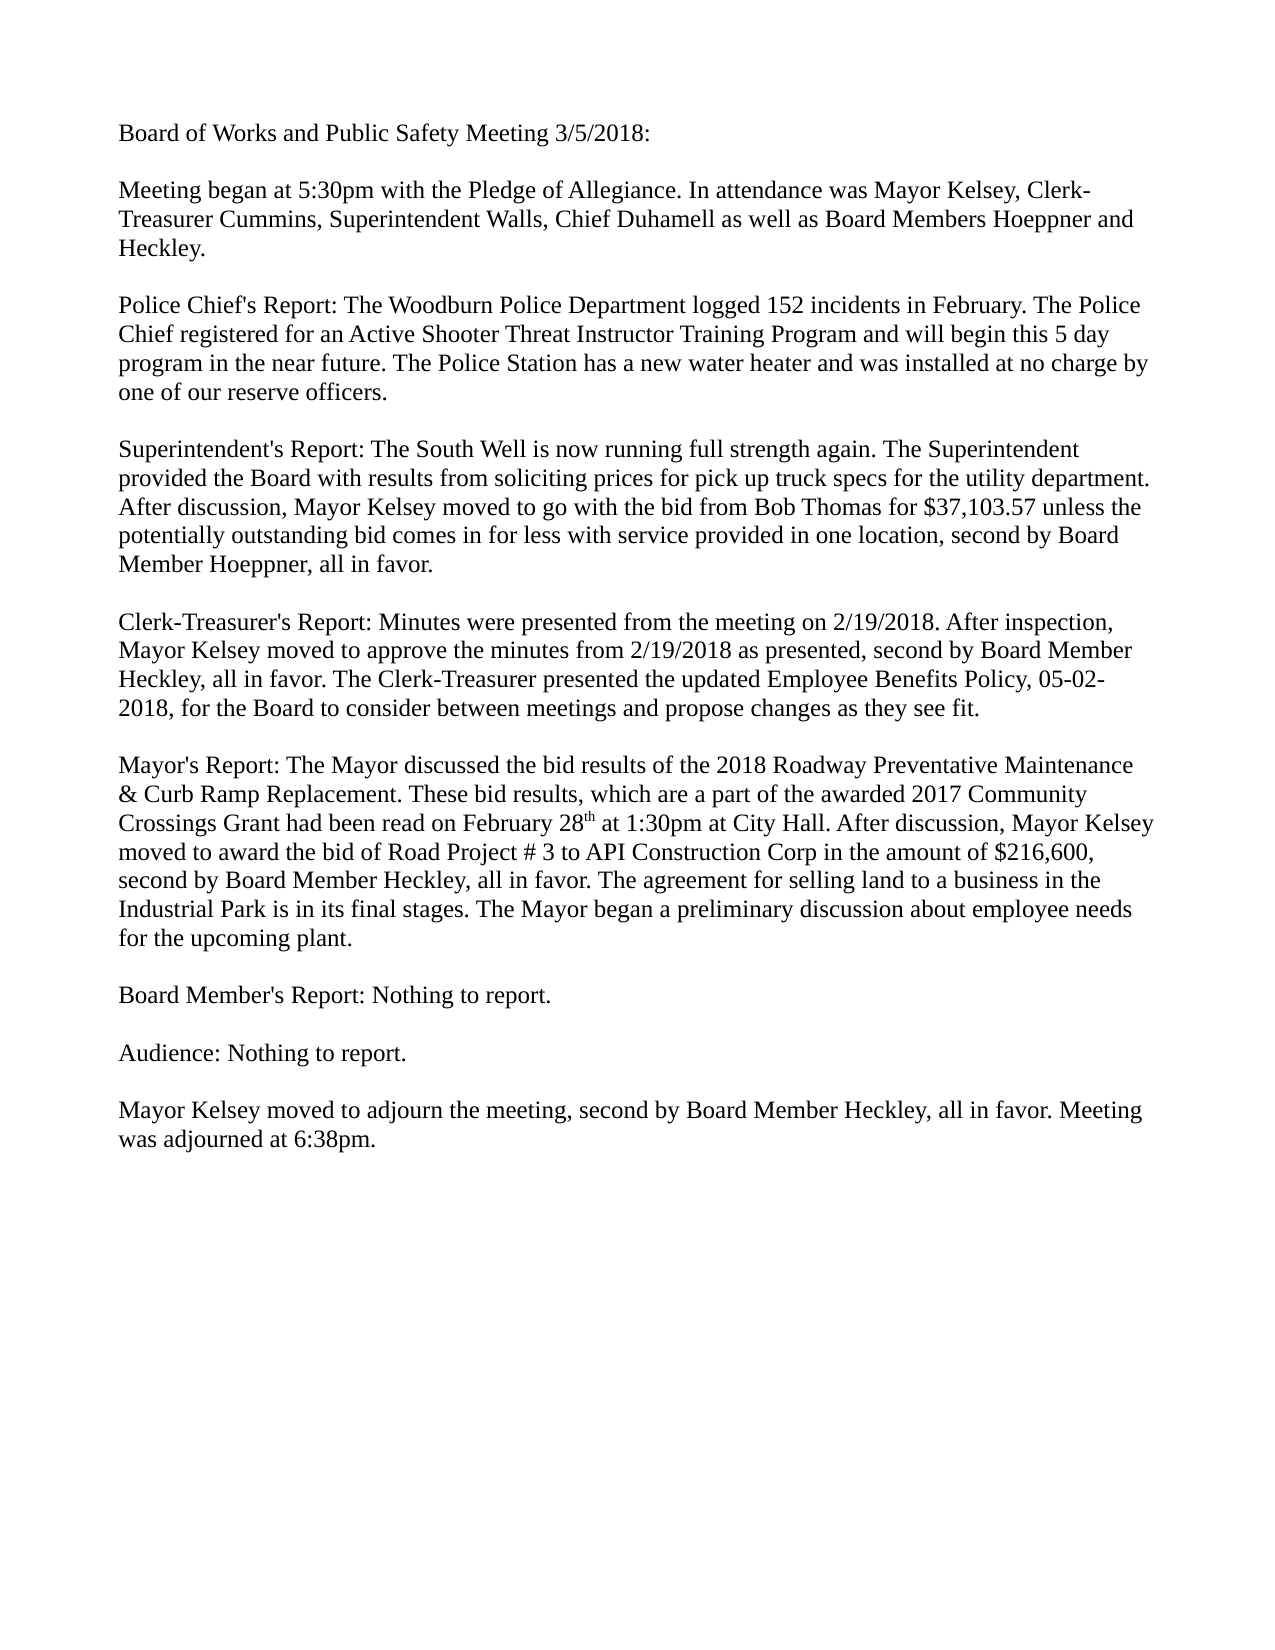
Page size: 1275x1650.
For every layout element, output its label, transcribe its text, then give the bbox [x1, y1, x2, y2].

text Meeting began at 5:30pm with the Pledge of Allegiance. In attendance was Mayor Kelsey, Clerk-Treasurer Cummins, Superintendent Walls, Chief Duhamell as well as Board Members Hoeppner and Heckley. [118, 176, 1157, 262]
text Board Member's Report: Nothing to report. [118, 981, 1157, 1009]
text Superintendent's Report: The South Well is now running full strength again. The Superintendent provided the Board with results from soliciting prices for pick up truck specs for the utility department. After discussion, Mayor Kelsey moved to go with the bid from Bob Thomas for $37,103.57 unless the potentially outstanding bid comes in for less with service provided in one location, second by Board Member Hoeppner, all in favor. [118, 434, 1157, 578]
text Audience: Nothing to report. [118, 1038, 1157, 1067]
text Mayor's Report: The Mayor discussed the bid results of the 2018 Roadway Preventative Maintenance & Curb Ramp Replacement. These bid results, which are a part of the awarded 2017 Community Crossings Grant had been read on February 28th at 1:30pm at City Hall. After discussion, Mayor Kelsey moved to award the bid of Road Project # 3 to API Construction Corp in the amount of $216,600, second by Board Member Heckley, all in favor. The agreement for selling land to a business in the Industrial Park is in its final stages. The Mayor began a preliminary discussion about employee needs for the upcoming plant. [118, 751, 1157, 952]
text Police Chief's Report: The Woodburn Police Department logged 152 incidents in February. The Police Chief registered for an Active Shooter Threat Instructor Training Program and will begin this 5 day program in the near future. The Police Station has a new water heater and was installed at no charge by one of our reserve officers. [118, 291, 1157, 406]
text Mayor Kelsey moved to adjourn the meeting, second by Board Member Heckley, all in favor. Meeting was adjourned at 6:38pm. [118, 1096, 1157, 1153]
text Board of Works and Public Safety Meeting 3/5/2018: [118, 118, 1157, 147]
text Clerk-Treasurer's Report: Minutes were presented from the meeting on 2/19/2018. After inspection, Mayor Kelsey moved to approve the minutes from 2/19/2018 as presented, second by Board Member Heckley, all in favor. The Clerk-Treasurer presented the updated Employee Benefits Policy, 05-02-2018, for the Board to consider between meetings and propose changes as they see fit. [118, 607, 1157, 722]
